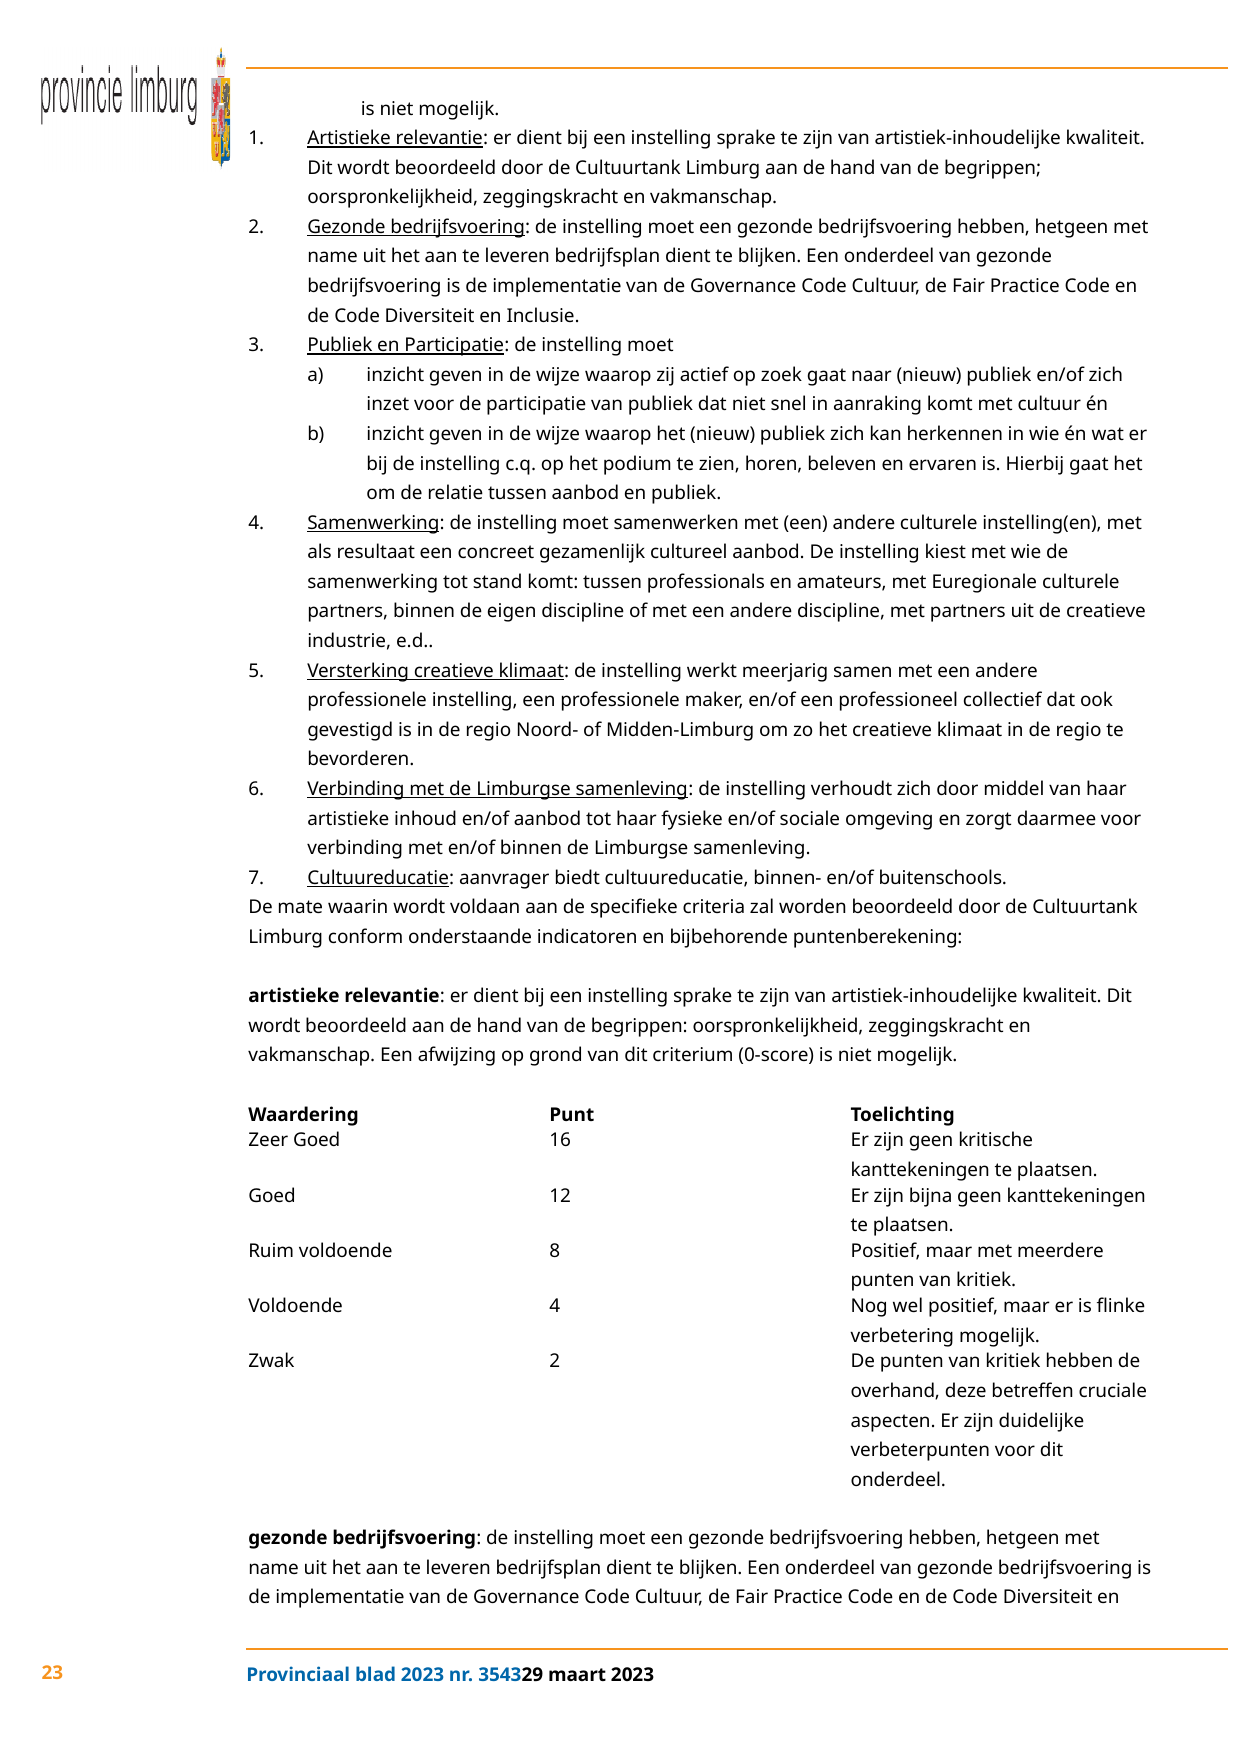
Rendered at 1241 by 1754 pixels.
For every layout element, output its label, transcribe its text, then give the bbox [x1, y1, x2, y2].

table_cell 2 [549, 1348, 850, 1492]
table_cell De punten van kritiek hebben de overhand, deze betreffen cruciale aspecten. Er zijn duidelijke verbeterpunten voor dit onderdeel. [850, 1348, 1152, 1492]
list Samenwerking: de instelling moet samenwerken met (een) andere culturele instelling(en), met als resultaat een concreet gezamenlijk cultureel aanbod. De instelling kiest met wie de samenwerking tot stand komt: tussen professionals en amateurs, met Euregionale culturele partners, binnen de eigen discipline of met een andere discipline, met partners uit de creatieve industrie, e.d.. [248, 509, 1152, 653]
list inzicht geven in de wijze waarop het (nieuw) publiek zich kan herkennen in wie én wat er bij de instelling c.q. op het podium te zien, horen, beleven en ervaren is. Hierbij gaat het om de relatie tussen aanbod en publiek. [307, 420, 1152, 505]
picture [41, 47, 231, 172]
table_cell Ruim voldoende [248, 1237, 549, 1292]
text gezonde bedrijfsvoering: de instelling moet een gezonde bedrijfsvoering hebben, hetgeen met name uit het aan te leveren bedrijfsplan dient te blijken. Een onderdeel van gezonde bedrijfsvoering is de implementatie van de Governance Code Cultuur, de Fair Practice Code en de Code Diversiteit en [248, 1524, 1152, 1609]
table_cell Positief, maar met meerdere punten van kritiek. [850, 1237, 1152, 1292]
table_header Punt [549, 1101, 850, 1126]
text De mate waarin wordt voldaan aan de specifieke criteria zal worden beoordeeld door de Cultuurtank Limburg conform onderstaande indicatoren en bijbehorende puntenberekening: [248, 893, 1152, 949]
table_cell Zeer Goed [248, 1126, 549, 1182]
list Cultuureducatie: aanvrager biedt cultuureducatie, binnen- en/of buitenschools. [248, 864, 1152, 890]
list Verbinding met de Limburgse samenleving: de instelling verhoudt zich door middel van haar artistieke inhoud en/of aanbod tot haar fysieke en/of sociale omgeving en zorgt daarmee voor verbinding met en/of binnen de Limburgse samenleving. [248, 775, 1152, 860]
table_cell Goed [248, 1182, 549, 1237]
table_cell Voldoende [248, 1293, 549, 1348]
text artistieke relevantie: er dient bij een instelling sprake te zijn van artistiek-inhoudelijke kwaliteit. Dit wordt beoordeeld aan de hand van de begrippen: oorspronkelijkheid, zeggingskracht en vakmanschap. Een afwijzing op grond van dit criterium (0-score) is niet mogelijk. [248, 982, 1152, 1067]
list Versterking creatieve klimaat: de instelling werkt meerjarig samen met een andere professionele instelling, een professionele maker, en/of een professioneel collectief dat ook gevestigd is in de regio Noord- of Midden-Limburg om zo het creatieve klimaat in de regio te bevorderen. [248, 657, 1152, 771]
table_cell Nog wel positief, maar er is flinke verbetering mogelijk. [850, 1293, 1152, 1348]
list is niet mogelijk. [323, 95, 1152, 121]
table_cell Er zijn geen kritische kanttekeningen te plaatsen. [850, 1126, 1152, 1182]
list Publiek en Participatie: de instelling moet [248, 331, 1152, 357]
table_cell 8 [549, 1237, 850, 1292]
list inzicht geven in de wijze waarop zij actief op zoek gaat naar (nieuw) publiek en/of zich inzet voor de participatie van publiek dat niet snel in aanraking komt met cultuur én [307, 361, 1152, 416]
table_cell Er zijn bijna geen kanttekeningen te plaatsen. [850, 1182, 1152, 1237]
table_cell 12 [549, 1182, 850, 1237]
table_cell Zwak [248, 1348, 549, 1492]
table_cell 16 [549, 1126, 850, 1182]
table_cell 4 [549, 1293, 850, 1348]
list Gezonde bedrijfsvoering: de instelling moet een gezonde bedrijfsvoering hebben, hetgeen met name uit het aan te leveren bedrijfsplan dient te blijken. Een onderdeel van gezonde bedrijfsvoering is de implementatie van de Governance Code Cultuur, de Fair Practice Code en de Code Diversiteit en Inclusie. [248, 213, 1152, 328]
table_header Waardering [248, 1101, 549, 1126]
list Artistieke relevantie: er dient bij een instelling sprake te zijn van artistiek-inhoudelijke kwaliteit. Dit wordt beoordeeld door de Cultuurtank Limburg aan de hand van de begrippen; oorspronkelijkheid, zeggingskracht en vakmanschap. [248, 124, 1152, 209]
table_header Toelichting [850, 1101, 1152, 1126]
